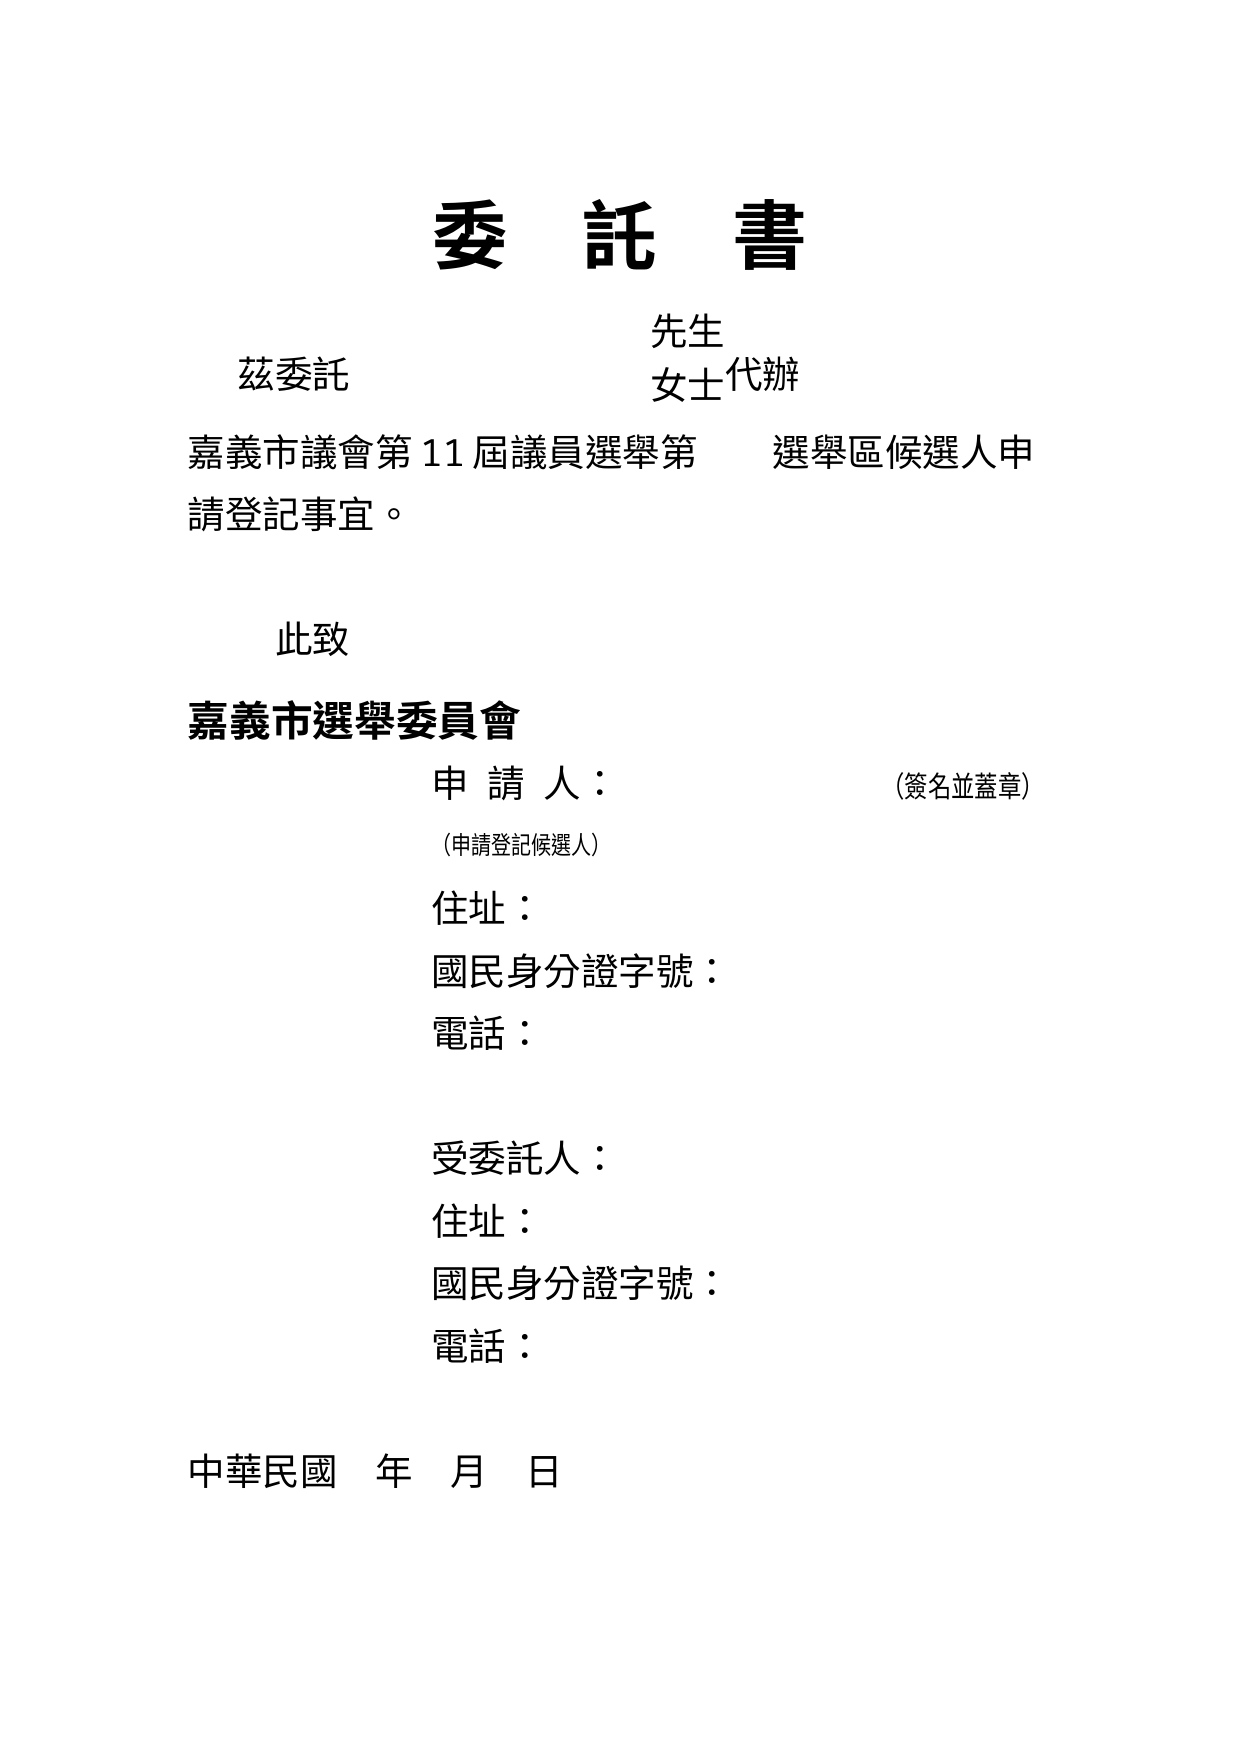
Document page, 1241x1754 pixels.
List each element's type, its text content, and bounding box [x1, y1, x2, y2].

text 國民身分證字號： [431, 1239, 1053, 1302]
text 國民身分證字號： [431, 927, 1053, 989]
text 中華民國 年 月 日 [187, 1427, 1053, 1489]
text 嘉義市選舉委員會 [187, 677, 1053, 739]
text 住址： [431, 1177, 1053, 1239]
text 住址： [431, 864, 1053, 927]
text 受委託人： [431, 1114, 1053, 1177]
text 電話： [431, 1302, 1053, 1364]
text 電話： [431, 989, 1053, 1052]
text 嘉義市議會第11屆議員選舉第 選舉區候選人申請登記事宜。 [187, 408, 1053, 533]
text 茲委託 先生女士代辦 [187, 283, 1053, 408]
text 申 請 人： （簽名並蓋章） [431, 739, 1053, 802]
text （申請登記候選人） [431, 802, 1053, 864]
text 委 託 書 [187, 158, 1053, 283]
text 此致 [187, 596, 1053, 658]
